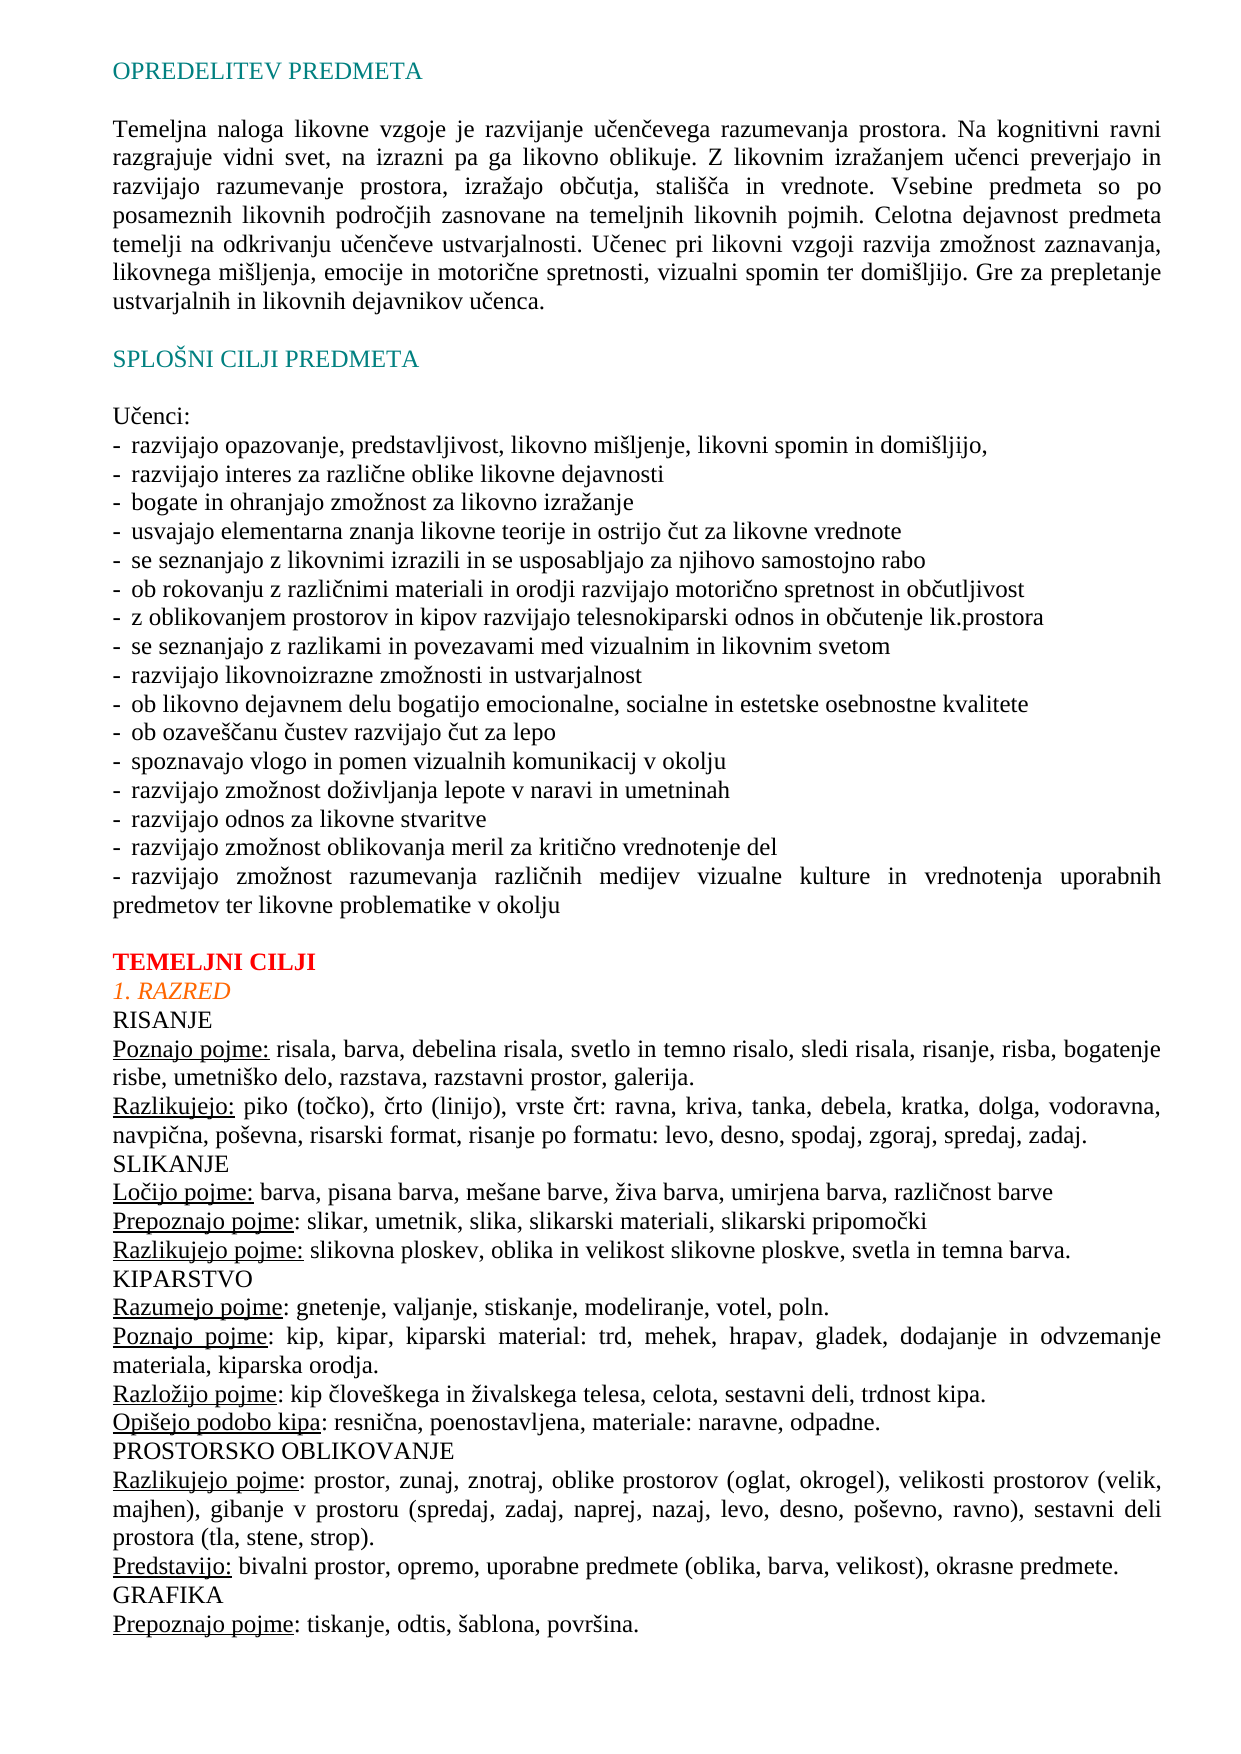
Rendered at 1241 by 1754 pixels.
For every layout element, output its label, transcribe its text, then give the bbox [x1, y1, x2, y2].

text PROSTORSKO OBLIKOVANJE [112, 1436, 1162, 1465]
text OPREDELITEV PREDMETA [112, 56, 1162, 114]
text Opišejo podobo kipa: resnična, poenostavljena, materiale: naravne, odpadne. [112, 1407, 1162, 1436]
text Učenci: [112, 401, 1162, 430]
text GRAFIKA [112, 1580, 1162, 1609]
list se seznanjajo z razlikami in povezavami med vizualnim in likovnim svetom [112, 631, 1162, 660]
text KIPARSTVO [112, 1264, 1162, 1292]
list razvijajo zmožnost razumevanja različnih medijev vizualne kulture in vrednotenja uporabnih predmetov ter likovne problematike v okolju [112, 861, 1162, 919]
text Prepoznajo pojme: tiskanje, odtis, šablona, površina. [112, 1609, 1162, 1637]
list ob likovno dejavnem delu bogatijo emocionalne, socialne in estetske osebnostne kvalitete [112, 689, 1162, 717]
list bogate in ohranjajo zmožnost za likovno izražanje [112, 487, 1162, 516]
list spoznavajo vlogo in pomen vizualnih komunikacij v okolju [112, 746, 1162, 775]
list razvijajo interes za različne oblike likovne dejavnosti [112, 459, 1162, 487]
text Poznajo pojme: kip, kipar, kiparski material: trd, mehek, hrapav, gladek, dodajanje in odvzemanje materiala, kiparska orodja. [112, 1321, 1162, 1379]
list usvajajo elementarna znanja likovne teorije in ostrijo čut za likovne vrednote [112, 516, 1162, 545]
text Razlikujejo pojme: prostor, zunaj, znotraj, oblike prostorov (oglat, okrogel), velikosti prostorov (velik, majhen), gibanje v prostoru (spredaj, zadaj, naprej, nazaj, levo, desno, poševno, ravno), sestavni deli prostora (tla, stene, strop). [112, 1465, 1162, 1551]
text Predstavijo: bivalni prostor, opremo, uporabne predmete (oblika, barva, velikost), okrasne predmete. [112, 1551, 1162, 1580]
list razvijajo zmožnost oblikovanja meril za kritično vrednotenje del [112, 832, 1162, 861]
text Temeljna naloga likovne vzgoje je razvijanje učenčevega razumevanja prostora. Na kognitivni ravni razgrajuje vidni svet, na izrazni pa ga likovno oblikuje. Z likovnim izražanjem učenci preverjajo in razvijajo razumevanje prostora, izražajo občutja, stališča in vrednote. Vsebine predmeta so po posameznih likovnih področjih zasnovane na temeljnih likovnih pojmih. Celotna dejavnost predmeta temelji na odkrivanju učenčeve ustvarjalnosti. Učenec pri likovni vzgoji razvija zmožnost zaznavanja, likovnega mišljenja, emocije in motorične spretnosti, vizualni spomin ter domišljijo. Gre za prepletanje ustvarjalnih in likovnih dejavnikov učenca. [112, 114, 1162, 315]
text TEMELJNI CILJI [112, 947, 1162, 976]
text Razlikujejo: piko (točko), črto (linijo), vrste črt: ravna, kriva, tanka, debela, kratka, dolga, vodoravna, navpična, poševna, risarski format, risanje po formatu: levo, desno, spodaj, zgoraj, spredaj, zadaj. [112, 1091, 1162, 1149]
list razvijajo odnos za likovne stvaritve [112, 804, 1162, 832]
list razvijajo zmožnost doživljanja lepote v naravi in umetninah [112, 775, 1162, 804]
text Ločijo pojme: barva, pisana barva, mešane barve, živa barva, umirjena barva, različnost barve [112, 1177, 1162, 1206]
list razvijajo opazovanje, predstavljivost, likovno mišljenje, likovni spomin in domišljijo, [112, 430, 1162, 459]
text Razložijo pojme: kip človeškega in živalskega telesa, celota, sestavni deli, trdnost kipa. [112, 1379, 1162, 1407]
text Razumejo pojme: gnetenje, valjanje, stiskanje, modeliranje, votel, poln. [112, 1292, 1162, 1321]
text SLIKANJE [112, 1149, 1162, 1177]
text RISANJE [112, 1005, 1162, 1034]
text Razlikujejo pojme: slikovna ploskev, oblika in velikost slikovne ploskve, svetla in temna barva. [112, 1235, 1162, 1264]
list z oblikovanjem prostorov in kipov razvijajo telesnokiparski odnos in občutenje lik.prostora [112, 602, 1162, 631]
list se seznanjajo z likovnimi izrazili in se usposabljajo za njihovo samostojno rabo [112, 545, 1162, 574]
list ob ozaveščanu čustev razvijajo čut za lepo [112, 717, 1162, 746]
text 1. RAZRED [112, 976, 1162, 1005]
text Prepoznajo pojme: slikar, umetnik, slika, slikarski materiali, slikarski pripomočki [112, 1206, 1162, 1235]
list razvijajo likovnoizrazne zmožnosti in ustvarjalnost [112, 660, 1162, 689]
list ob rokovanju z različnimi materiali in orodji razvijajo motorično spretnost in občutljivost [112, 574, 1162, 602]
text SPLOŠNI CILJI PREDMETA [112, 344, 1162, 372]
text Poznajo pojme: risala, barva, debelina risala, svetlo in temno risalo, sledi risala, risanje, risba, bogatenje risbe, umetniško delo, razstava, razstavni prostor, galerija. [112, 1034, 1162, 1091]
